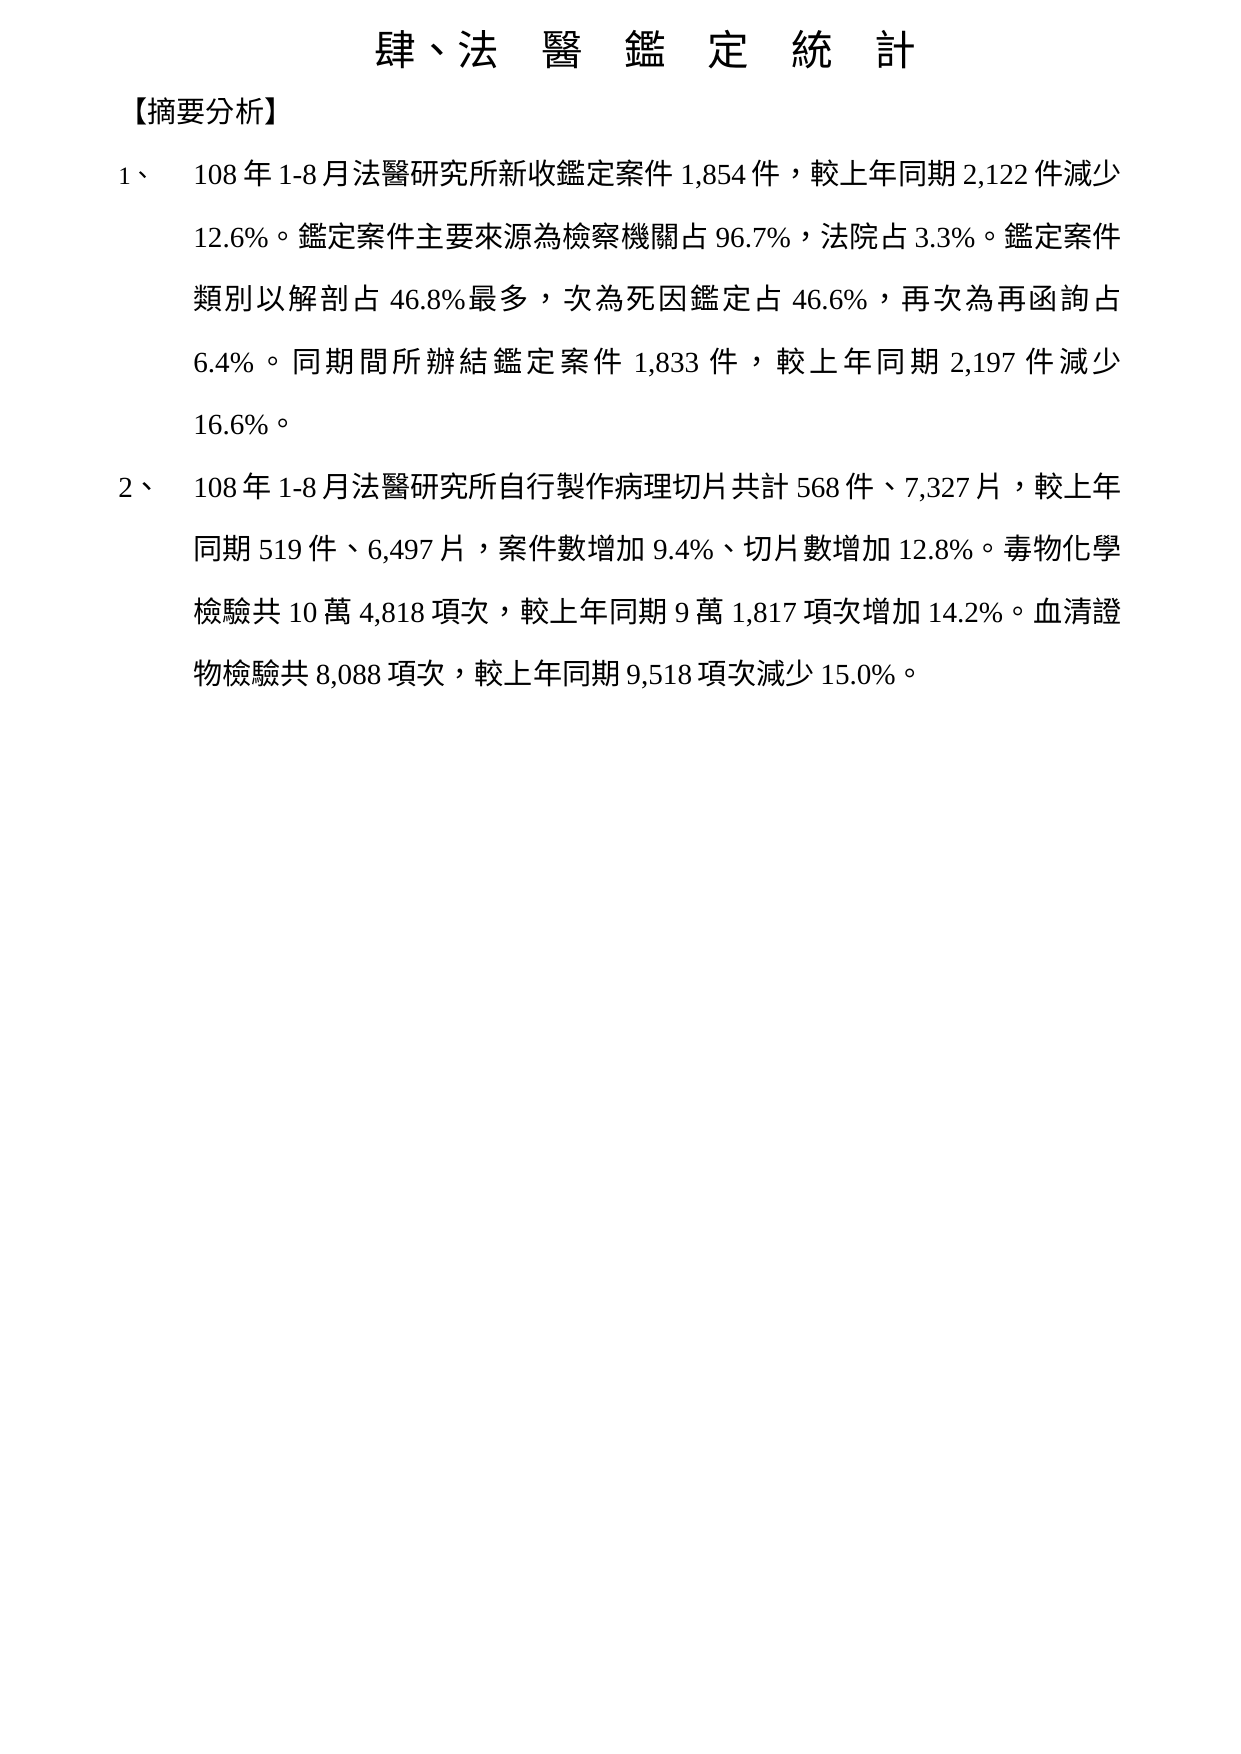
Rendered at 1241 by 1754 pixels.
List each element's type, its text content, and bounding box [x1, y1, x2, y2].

text 【摘要分析】 [118, 68, 1122, 130]
list 108年1-8月法醫研究所自行製作病理切片共計568件、7,327片，較上年同期519件、6,497片，案件數增加9.4%、切片數增加12.8%。毒物化學檢驗共10萬4,818項次，較上年同期9萬1,817項次增加14.2%。血清證物檢驗共8,088項次，較上年同期9,518項次減少15.0%。 [118, 443, 1122, 693]
list 108年1-8月法醫研究所新收鑑定案件1,854件，較上年同期2,122件減少12.6%。鑑定案件主要來源為檢察機關占96.7%，法院占3.3%。鑑定案件類別以解剖占46.8%最多，次為死因鑑定占46.6%，再次為再函詢占6.4%。同期間所辦結鑑定案件1,833件，較上年同期2,197件減少16.6%。 [118, 130, 1122, 443]
text 肆、法 醫 鑑 定 統 計 [118, 5, 1122, 68]
